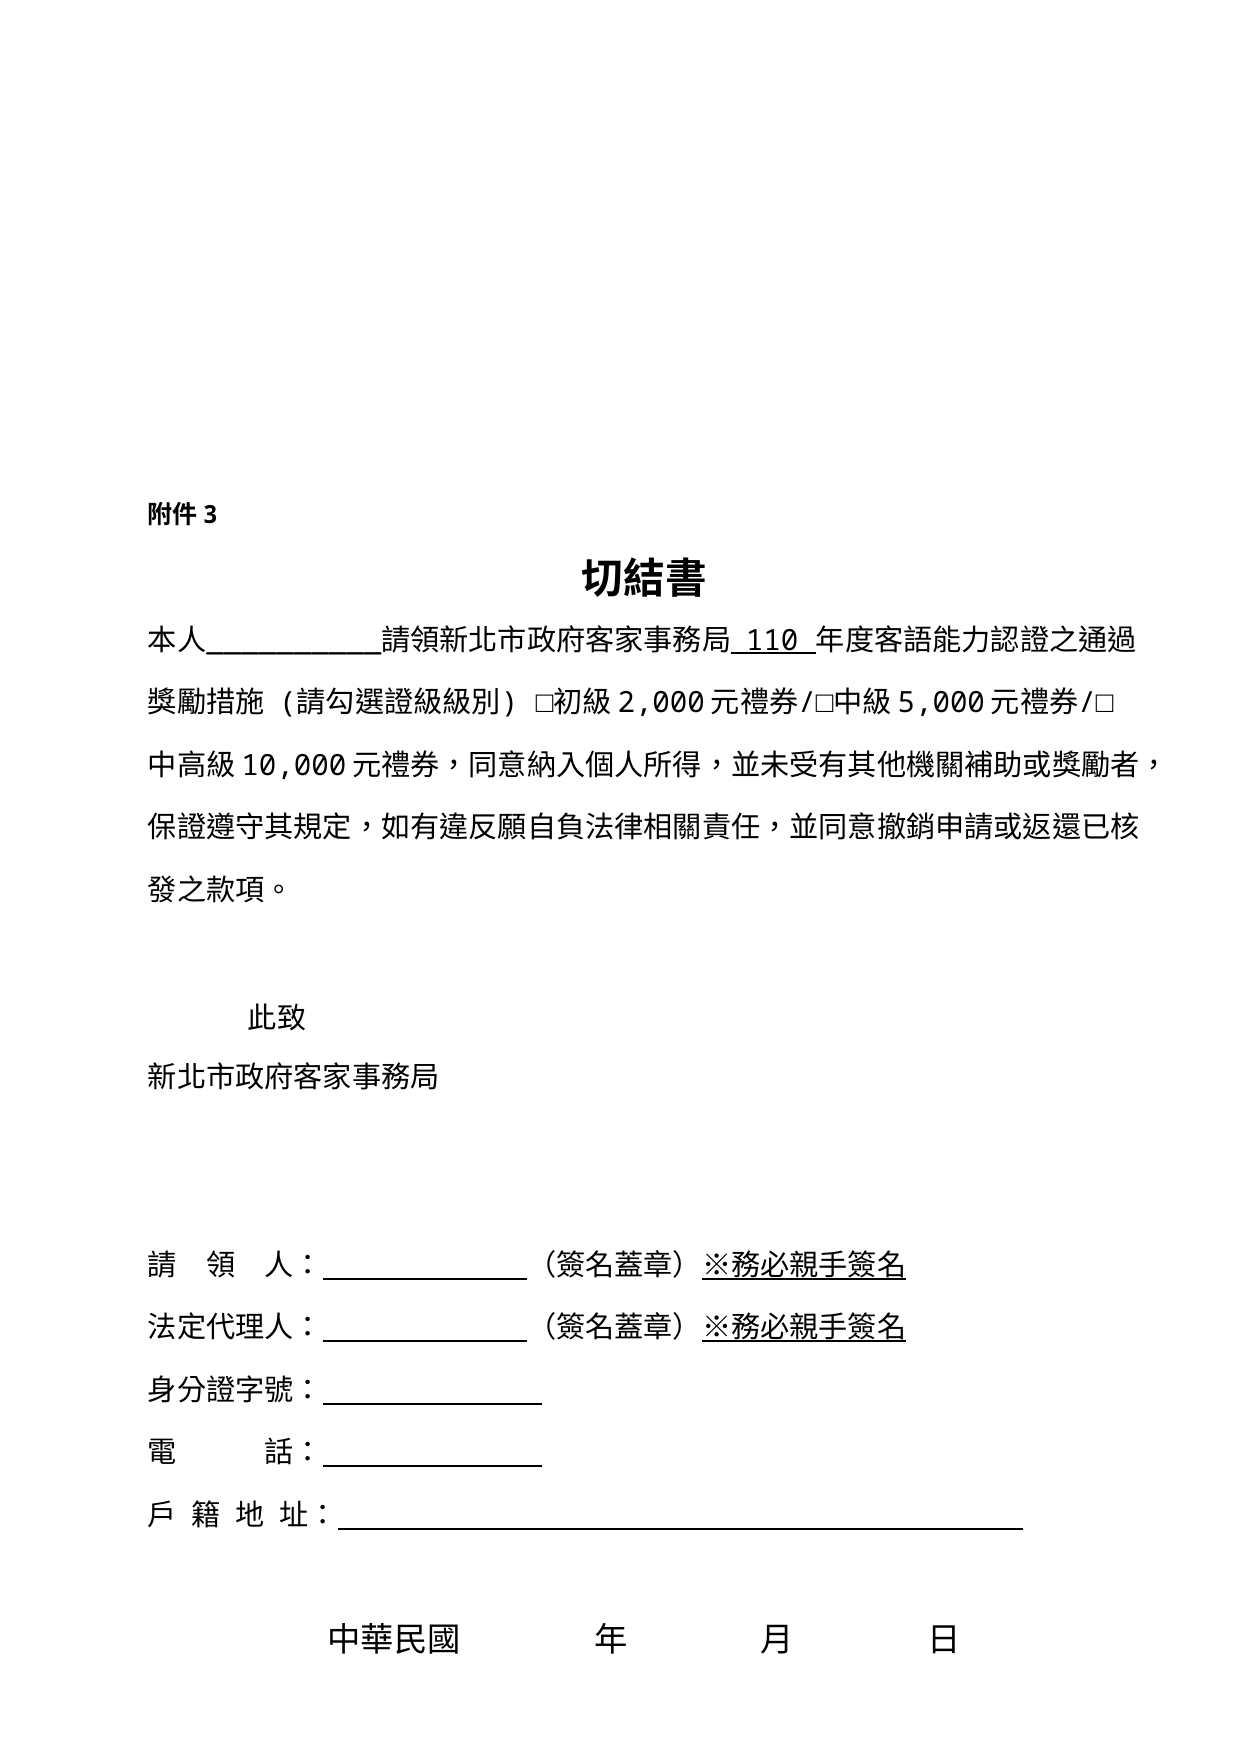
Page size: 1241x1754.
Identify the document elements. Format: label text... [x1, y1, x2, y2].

text 本人__________請領新北市政府客家事務局 110 年度客語能力認證之通過獎勵措施 (請勾選證級級別) □初級2,000元禮券/□中級5,000元禮券/□中高級10,000元禮券，同意納入個人所得，並未受有其他機關補助或獎勵者，保證遵守其規定，如有違反願自負法律相關責任，並同意撤銷申請或返還已核發之款項。 [148, 596, 1140, 908]
text 此致 [148, 971, 1140, 1033]
text 電 話： [148, 1408, 1140, 1471]
text 附件3 [148, 471, 1140, 533]
text 切結書 [148, 533, 1140, 596]
text 新北市政府客家事務局 [148, 1033, 1140, 1096]
text 身分證字號： [148, 1346, 1140, 1408]
text 戶 籍 地 址： [148, 1471, 1140, 1533]
text 法定代理人： （簽名蓋章）※務必親手簽名 [148, 1283, 1140, 1346]
text 中華民國 年 月 日 [148, 1596, 1140, 1658]
text 請 領 人： （簽名蓋章）※務必親手簽名 [148, 1221, 1140, 1283]
